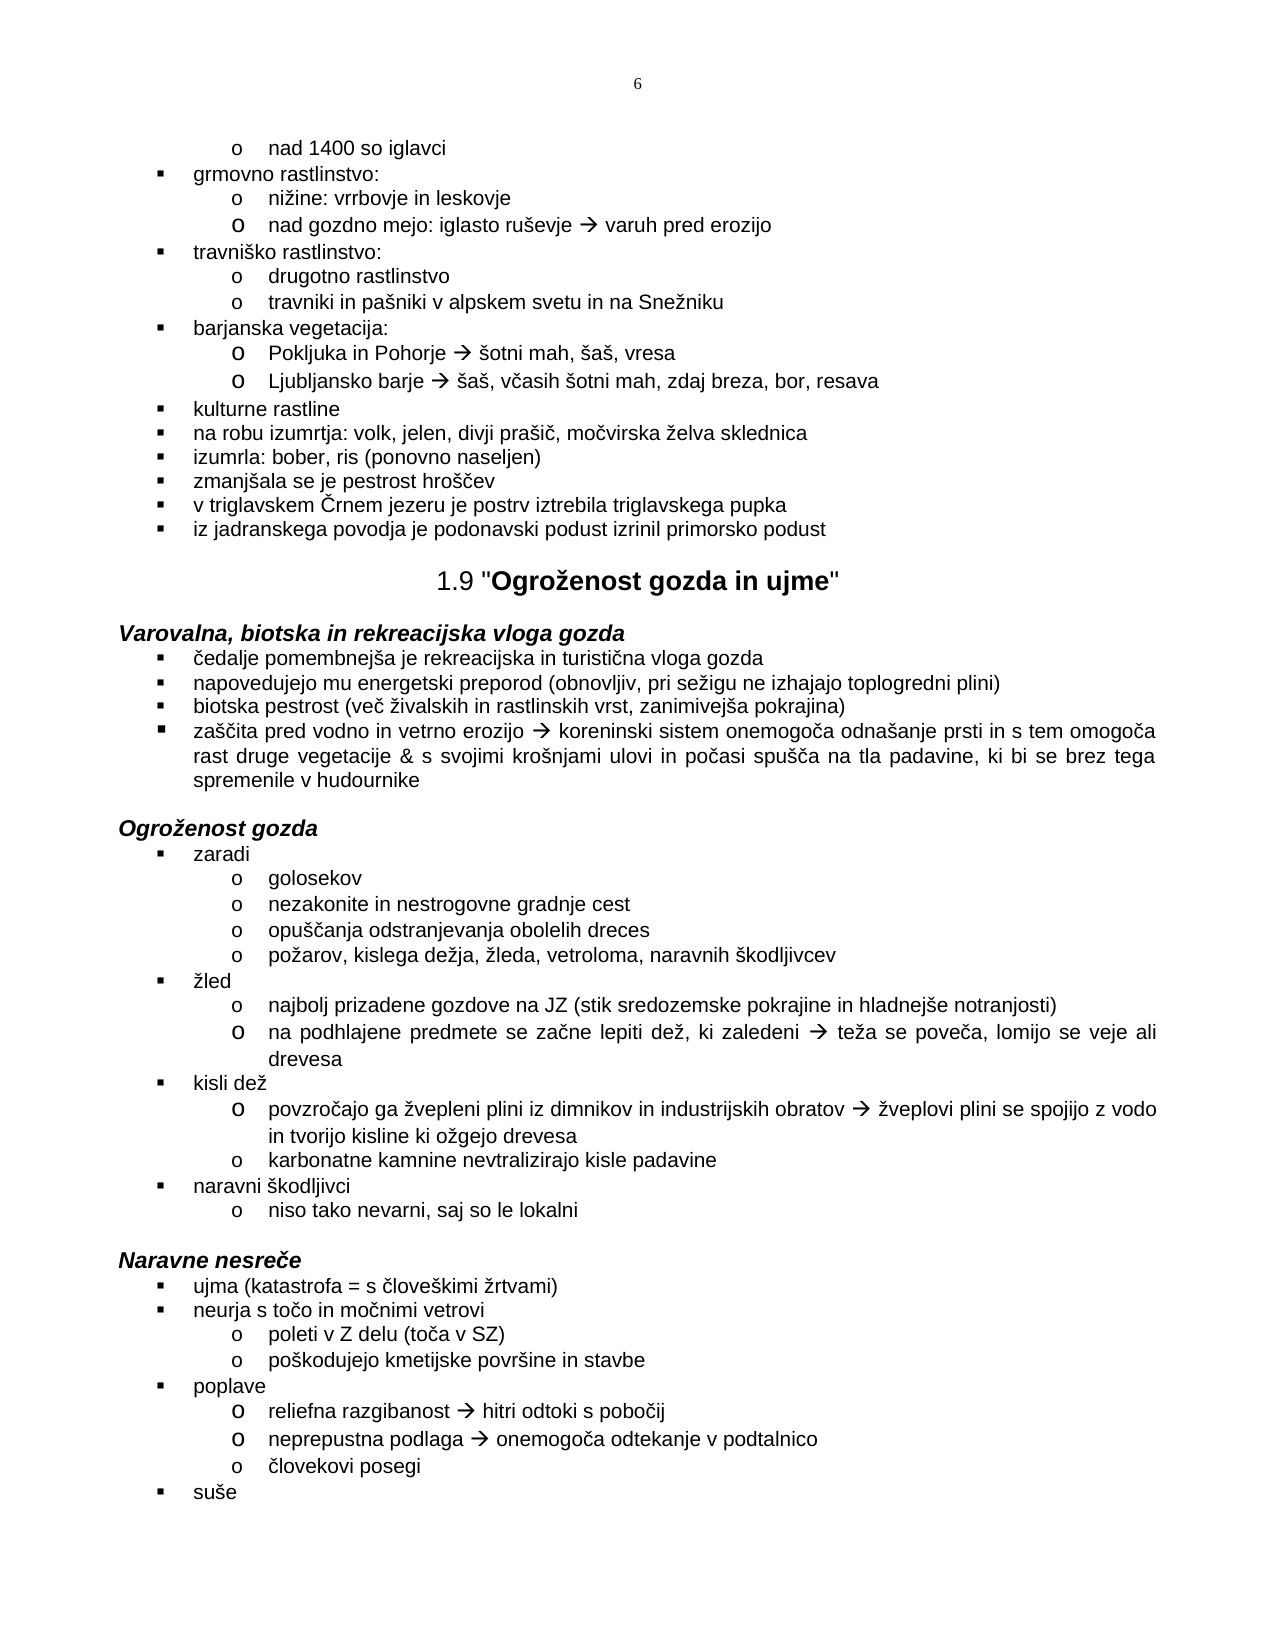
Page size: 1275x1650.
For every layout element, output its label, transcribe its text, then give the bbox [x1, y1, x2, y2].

subtitle Naravne nesreče [118, 1247, 1157, 1274]
list karbonatne kamnine nevtralizirajo kisle padavine [231, 1148, 1157, 1173]
list ujma (katastrofa = s človeškimi žrtvami) [156, 1274, 1157, 1298]
list travniki in pašniki v alpskem svetu in na Snežniku [231, 290, 1157, 316]
list nižine: vrrbovje in leskovje [231, 186, 1157, 212]
list reliefna razgibanost  hitri odtoki s pobočij [231, 1397, 1157, 1426]
list človekovi posegi [231, 1454, 1157, 1480]
subtitle Ogroženost gozda [118, 815, 1157, 842]
list niso tako nevarni, saj so le lokalni [231, 1197, 1157, 1223]
list na podhlajene predmete se začne lepiti dež, ki zaledeni  teža se poveča, lomijo se veje ali drevesa [231, 1019, 1157, 1071]
list čedalje pomembnejša je rekreacijska in turistična vloga gozda [156, 646, 1157, 670]
list zaradi [156, 842, 1157, 866]
list izumrla: bober, ris (ponovno naseljen) [156, 444, 1157, 468]
list travniško rastlinstvo: [156, 240, 1157, 264]
list poškodujejo kmetijske površine in stavbe [231, 1348, 1157, 1373]
list drugotno rastlinstvo [231, 264, 1157, 290]
list v triglavskem Črnem jezeru je postrv iztrebila triglavskega pupka [156, 493, 1157, 517]
list neprepustna podlaga  onemogoča odtekanje v podtalnico [231, 1426, 1157, 1454]
list suše [156, 1480, 1157, 1504]
list barjanska vegetacija: [156, 316, 1157, 340]
list žled [156, 969, 1157, 993]
list zmanjšala se je pestrost hroščev [156, 468, 1157, 493]
list kisli dež [156, 1071, 1157, 1095]
list neurja s točo in močnimi vetrovi [156, 1298, 1157, 1322]
list golosekov [231, 866, 1157, 892]
list naravni škodljivci [156, 1173, 1157, 1197]
list na robu izumrtja: volk, jelen, divji prašič, močvirska želva sklednica [156, 420, 1157, 444]
list povzročajo ga žvepleni plini iz dimnikov in industrijskih obratov  žveplovi plini se spojijo z vodo in tvorijo kisline ki ožgejo drevesa [231, 1095, 1157, 1148]
list grmovno rastlinstvo: [156, 162, 1157, 186]
list zaščita pred vodno in vetrno erozijo  koreninski sistem onemogoča odnašanje prsti in s tem omogoča rast druge vegetacije & s svojimi krošnjami ulovi in počasi spušča na tla padavine, ki bi se brez tega spremenile v hudournike [156, 718, 1157, 791]
list napovedujejo mu energetski preporod (obnovljiv, pri sežigu ne izhajajo toplogredni plini) [156, 670, 1157, 694]
text 1.9 "Ogroženost gozda in ujme" [118, 565, 1157, 596]
list nad gozdno mejo: iglasto ruševje  varuh pred erozijo [231, 212, 1157, 240]
subtitle Varovalna, biotska in rekreacijska vloga gozda [118, 620, 1157, 646]
list nezakonite in nestrogovne gradnje cest [231, 892, 1157, 917]
list Pokljuka in Pohorje  šotni mah, šaš, vresa [231, 340, 1157, 368]
list Ljubljansko barje  šaš, včasih šotni mah, zdaj breza, bor, resava [231, 368, 1157, 396]
list biotska pestrost (več živalskih in rastlinskih vrst, zanimivejša pokrajina) [156, 694, 1157, 718]
list najbolj prizadene gozdove na JZ (stik sredozemske pokrajine in hladnejše notranjosti) [231, 993, 1157, 1019]
list požarov, kislega dežja, žleda, vetroloma, naravnih škodljivcev [231, 943, 1157, 969]
list poleti v Z delu (toča v SZ) [231, 1322, 1157, 1348]
list nad 1400 so iglavci [231, 136, 1157, 162]
list poplave [156, 1373, 1157, 1397]
list kulturne rastline [156, 396, 1157, 420]
list iz jadranskega povodja je podonavski podust izrinil primorsko podust [156, 517, 1157, 541]
list opuščanja odstranjevanja obolelih dreces [231, 917, 1157, 943]
